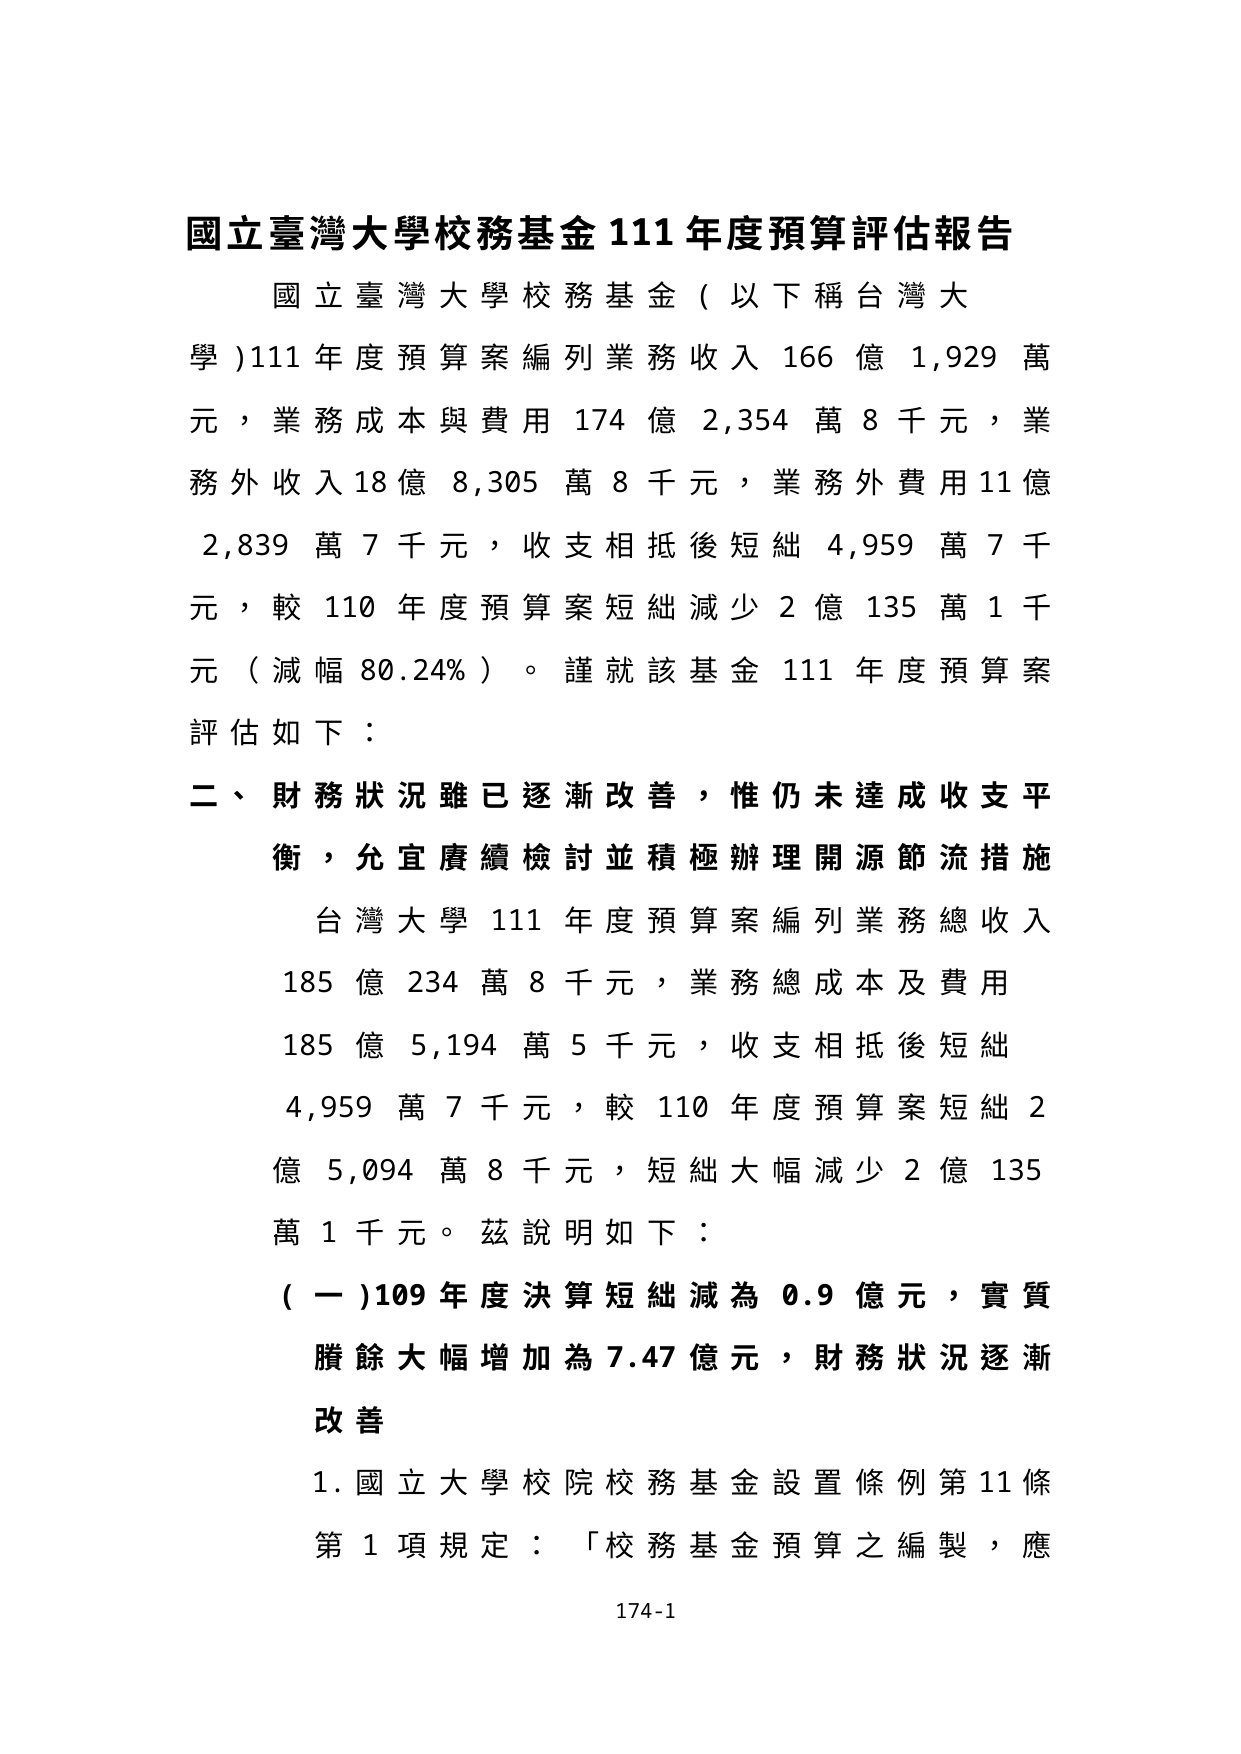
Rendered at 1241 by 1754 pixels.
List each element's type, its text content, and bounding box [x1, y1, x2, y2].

text 國立臺灣大學校務基金111年度預算評估報告 [183, 189, 1058, 252]
text 台灣大學111年度預算案編列業務總收入185億234萬8千元，業務總成本及費用185億5,194萬5千元，收支相抵後短絀4,959萬7千元，較110年度預算案短絀2億5,094萬8千元，短絀大幅減少2億135萬1千元。茲說明如下： [242, 877, 1058, 1252]
text 1.國立大學校院校務基金設置條例第11條第1項規定：「校務基金預算之編製，應 [271, 1439, 1058, 1564]
text 國立臺灣大學校務基金(以下稱台灣大學)111年度預算案編列業務收入166億1,929萬元，業務成本與費用174億2,354萬8千元，業務外收入18億8,305萬8千元，業務外費用11億2,839萬7千元，收支相抵後短絀4,959萬7千元，較110年度預算案短絀減少2億135萬1千元（減幅80.24%）。謹就該基金111年度預算案評估如下： [183, 252, 1058, 752]
text 二、財務狀況雖已逐漸改善，惟仍未達成收支平衡，允宜賡續檢討並積極辦理開源節流措施 [183, 752, 1058, 877]
text (一)109年度決算短絀減為0.9億元，實質賸餘大幅增加為7.47億元，財務狀況逐漸改善 [242, 1252, 1058, 1439]
